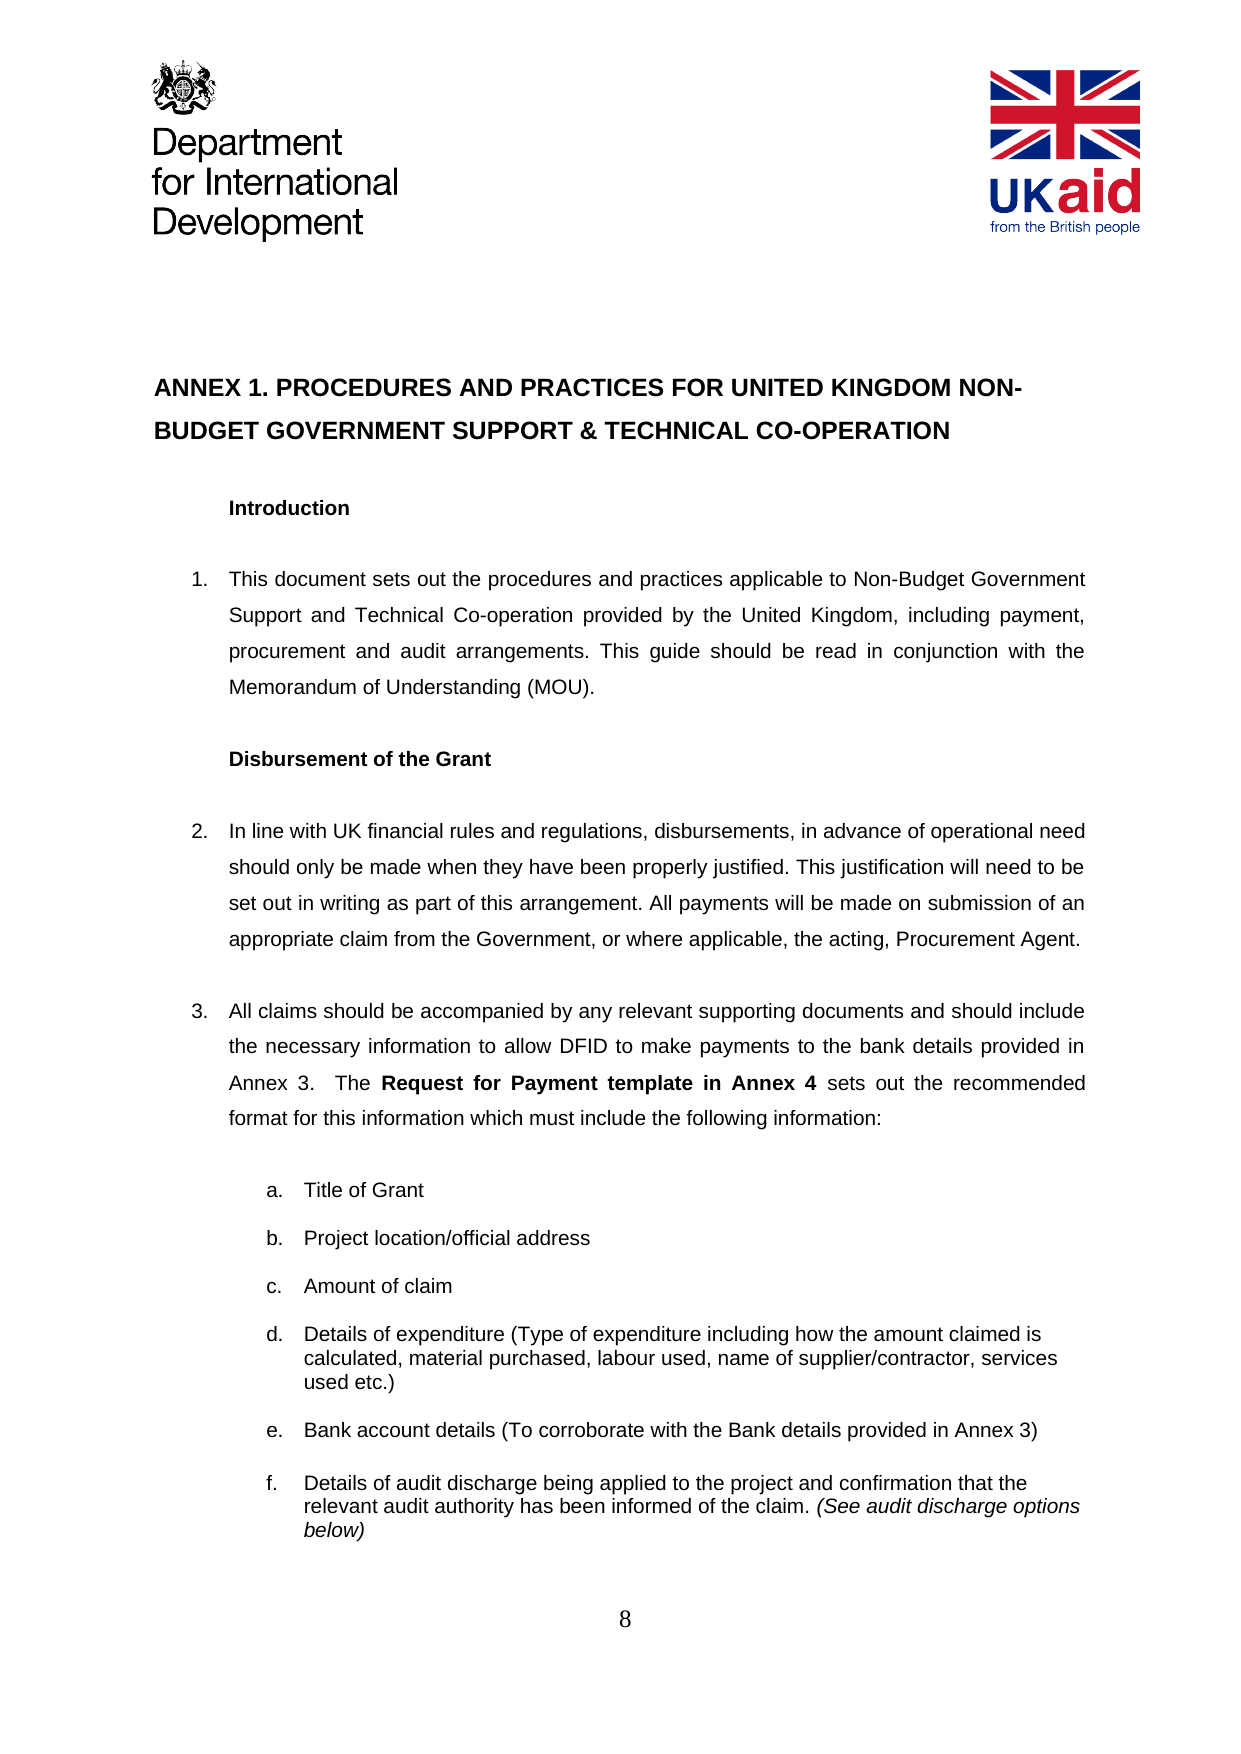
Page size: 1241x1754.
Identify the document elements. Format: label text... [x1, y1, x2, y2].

list Details of audit discharge being applied to the project and confirmation that the relevant audit authority has been informed of the claim. (See audit discharge options below) [266, 1470, 1087, 1542]
text Introduction [228, 495, 1087, 519]
list Details of expenditure (Type of expenditure including how the amount claimed is calculated, material purchased, labour used, name of supplier/contractor, services used etc.) [266, 1322, 1087, 1394]
text ANNEX 1. PROCEDURES AND PRACTICES FOR UNITED KINGDOM NON-BUDGET GOVERNMENT SUPPORT & TECHNICAL CO-OPERATION [153, 373, 1087, 445]
list Title of Grant [266, 1178, 1087, 1202]
list All claims should be accompanied by any relevant supporting documents and should include the necessary information to allow DFID to make payments to the bank details provided in Annex 3. The Request for Payment template in Annex 4 sets out the recommended format for this information which must include the following information: [191, 998, 1087, 1130]
list Bank account details (To corroborate with the Bank details provided in Annex 3) [266, 1418, 1087, 1442]
list Amount of claim [266, 1274, 1087, 1298]
text Disbursement of the Grant [228, 747, 1087, 771]
list This document sets out the procedures and practices applicable to Non-Budget Government Support and Technical Co-operation provided by the United Kingdom, including payment, procurement and audit arrangements. This guide should be read in conjunction with the Memorandum of Understanding (MOU). [191, 567, 1087, 699]
list Project location/official address [266, 1226, 1087, 1250]
list In line with UK financial rules and regulations, disbursements, in advance of operational need should only be made when they have been properly justified. This justification will need to be set out in writing as part of this arrangement. All payments will be made on submission of an appropriate claim from the Government, or where applicable, the acting, Procurement Agent. [191, 819, 1087, 951]
